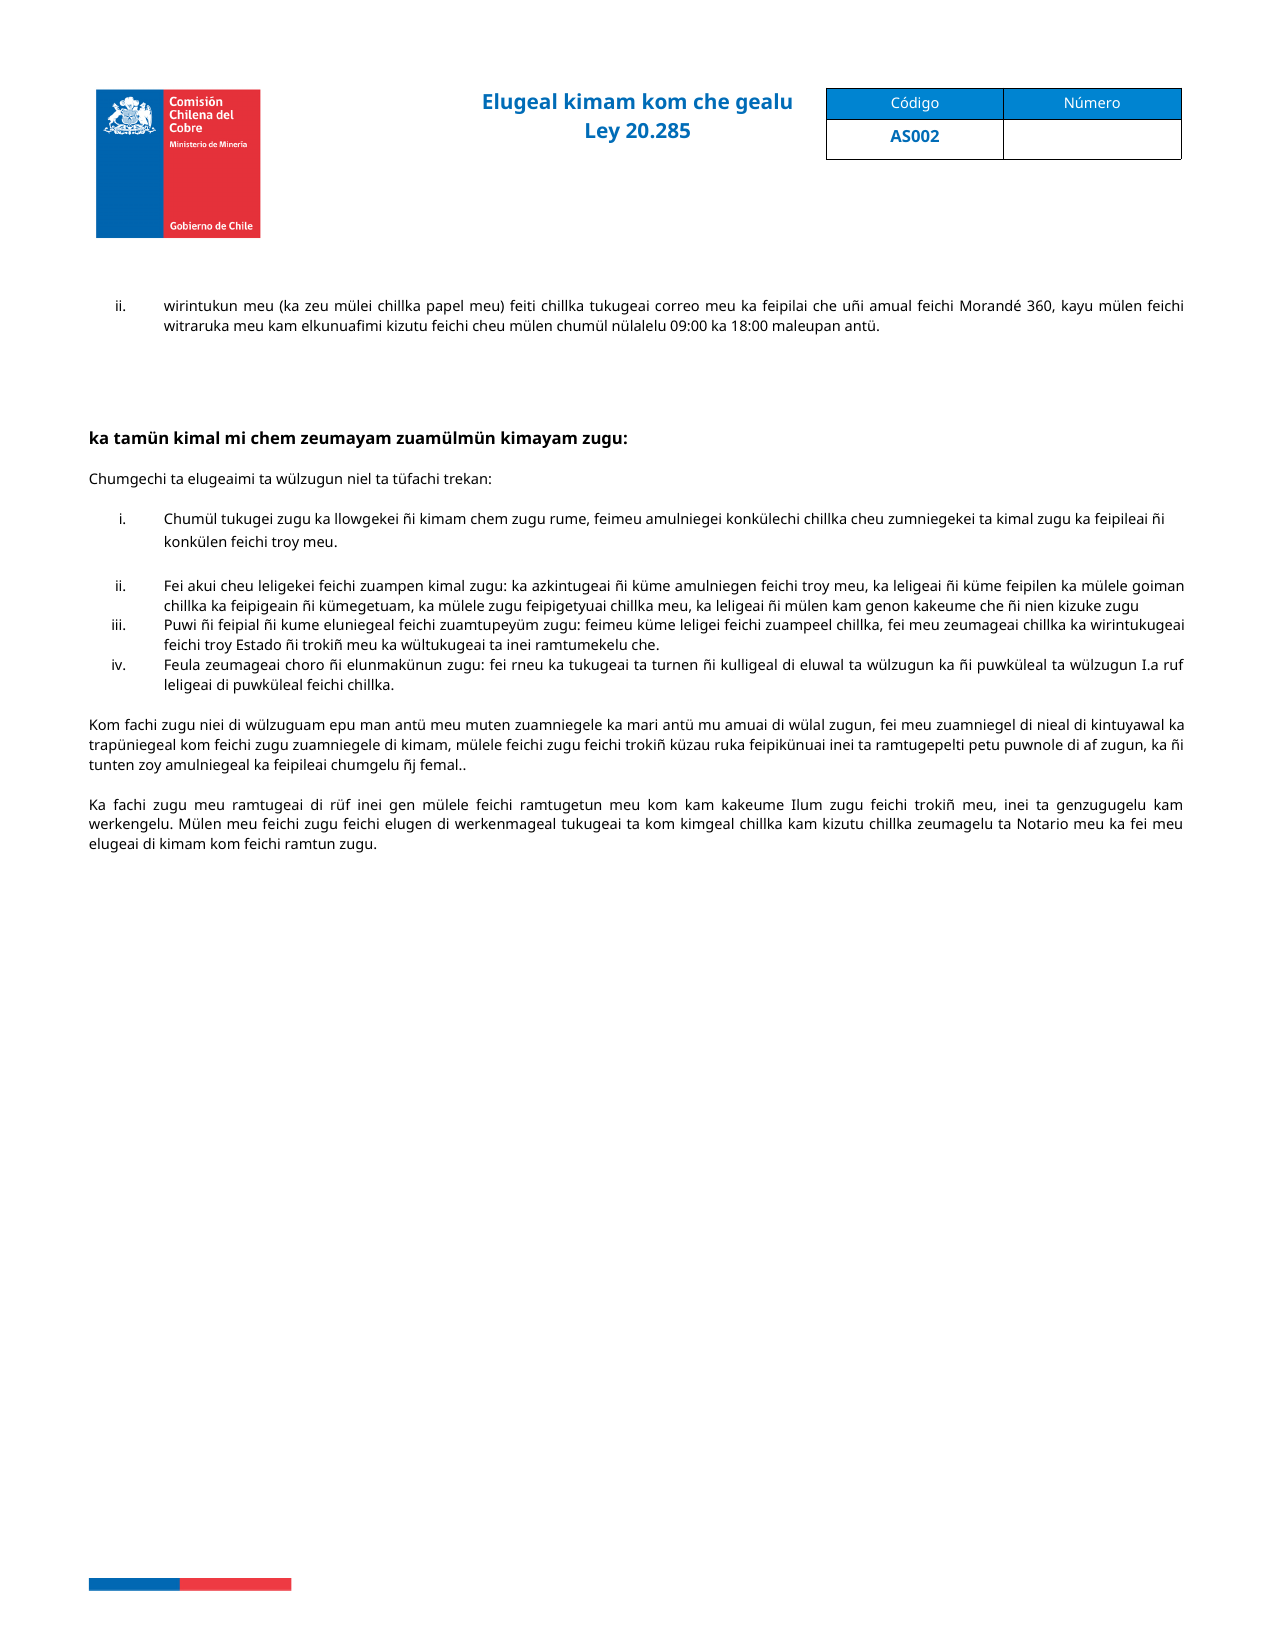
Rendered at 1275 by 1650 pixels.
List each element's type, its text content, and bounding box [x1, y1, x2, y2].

list Puwi ñi feipial ñi kume eluniegeal feichi zuamtupeyüm zugu: feimeu küme leligei feichi zuampeel chillka, fei meu zeumageai chillka ka wirintukugeai feichi troy Estado ñi trokiñ meu ka wültukugeai ta inei ramtumekelu che. [126, 615, 1186, 655]
list Fei akui cheu leligekei feichi zuampen kimal zugu: ka azkintugeai ñi küme amulniegen feichi troy meu, ka leligeai ñi küme feipilen ka mülele goiman chillka ka feipigeain ñi kümegetuam, ka mülele zugu feipigetyuai chillka meu, ka leligeai ñi mülen kam genon kakeume che ñi nien kizuke zugu [126, 575, 1186, 615]
text Kom fachi zugu niei di wülzuguam epu man antü meu muten zuamniegele ka mari antü mu amuai di wülal zugun, fei meu zuamniegel di nieal di kintuyawal ka trapüniegeal kom feichi zugu zuamniegele di kimam, mülele feichi zugu feichi trokiñ küzau ruka feipikünuai inei ta ramtugepelti petu puwnole di af zugun, ka ñi tunten zoy amulniegeal ka feipileai chumgelu ñj femal.. [89, 715, 1186, 774]
list Feula zeumageai choro ñi elunmakünun zugu: fei rneu ka tukugeai ta turnen ñi kulligeal di eluwal ta wülzugun ka ñi puwküleal ta wülzugun I.a ruf leligeai di puwküleal feichi chillka. [126, 655, 1186, 695]
picture [94, 87, 262, 240]
list Chumül tukugei zugu ka llowgekei ñi kimam chem zugu rume, feimeu amulniegei konkülechi chillka cheu zumniegekei ta kimal zugu ka feipileai ñi konkülen feichi troy meu. [126, 509, 1186, 552]
text Chumgechi ta elugeaimi ta wülzugun niel ta tüfachi trekan: [89, 469, 1186, 489]
text Ka fachi zugu meu ramtugeai di rüf inei gen mülele feichi ramtugetun meu kom kam kakeume Ilum zugu feichi trokiñ meu, inei ta genzugugelu kam werkengelu. Mülen meu feichi zugu feichi elugen di werkenmageal tukugeai ta kom kimgeal chillka kam kizutu chillka zeumagelu ta Notario meu ka fei meu elugeai di kimam kom feichi ramtun zugu. [89, 794, 1186, 854]
picture [88, 1578, 292, 1591]
list wirintukun meu (ka zeu mülei chillka papel meu) feiti chillka tukugeai correo meu ka feipilai che uñi amual feichi Morandé 360, kayu mülen feichi witraruka meu kam elkunuafimi kizutu feichi cheu mülen chumül nülalelu 09:00 ka 18:00 maleupan antü. [126, 296, 1186, 336]
text ka tamün kimal mi chem zeumayam zuamülmün kimayam zugu: [89, 427, 1186, 449]
